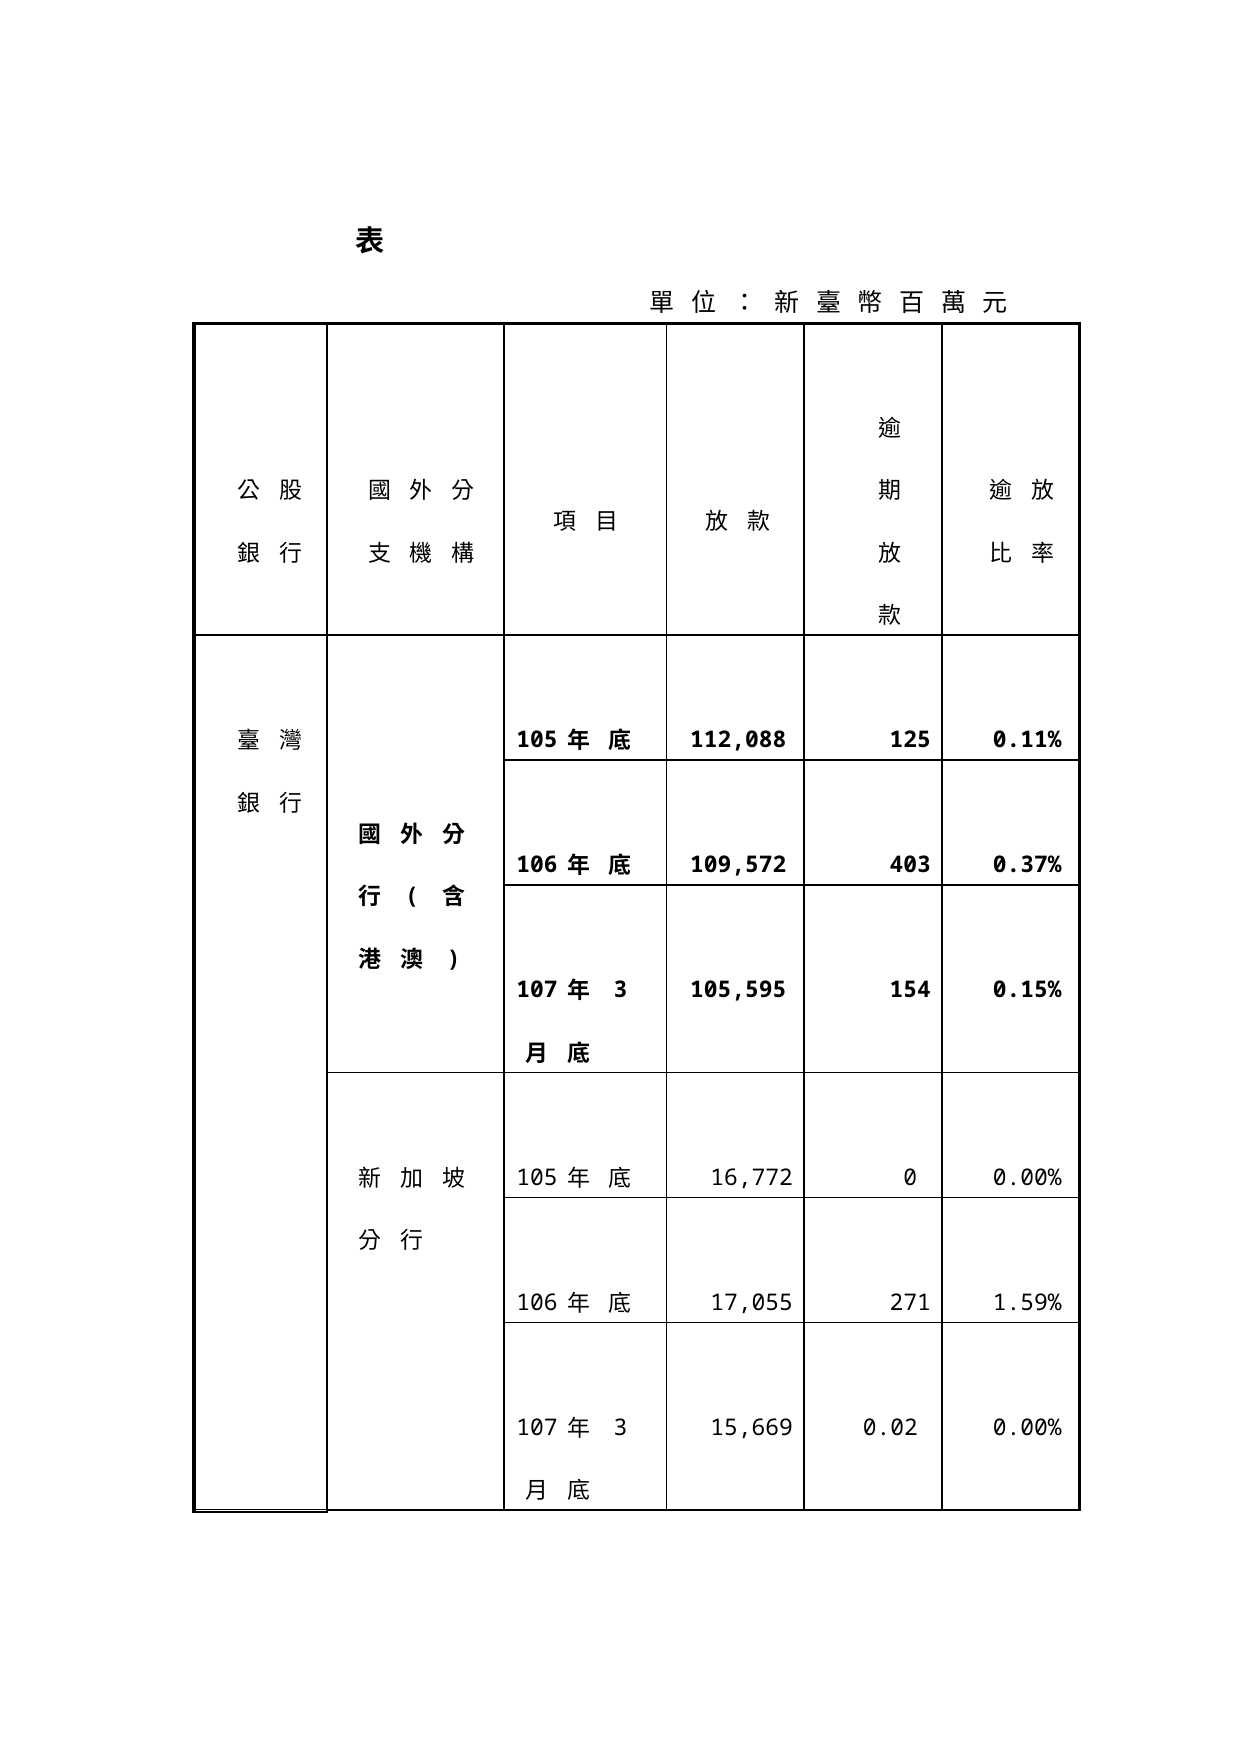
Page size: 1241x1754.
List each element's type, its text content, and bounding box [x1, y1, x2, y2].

table_cell 0.37% [943, 761, 1078, 884]
text 表 [183, 197, 1058, 259]
table_cell 0.15% [943, 886, 1078, 1072]
table_cell 16,772 [667, 1073, 803, 1197]
table_cell 1.59% [943, 1198, 1078, 1322]
table_header 放款 [667, 325, 803, 634]
table_cell 106年底 [505, 1198, 666, 1322]
table_cell 107年3月底 [505, 1323, 666, 1509]
table_cell 109,572 [667, 761, 803, 884]
text 單位：新臺幣百萬元 [183, 259, 1058, 322]
table_header 項目 [505, 325, 666, 634]
table_cell 106年底 [505, 761, 666, 884]
table_cell 125 [805, 636, 941, 759]
table_cell 15,669 [667, 1323, 803, 1509]
table_cell 0.00% [943, 1323, 1078, 1509]
table_header 公股銀行 [196, 325, 326, 634]
table_cell 107年3月底 [505, 886, 666, 1072]
table_cell 17,055 [667, 1198, 803, 1322]
table_header 逾期放款 [805, 325, 941, 634]
table_header 逾放比率 [943, 325, 1078, 634]
table_cell 臺灣銀行 [196, 636, 326, 1509]
table_cell 0.00% [943, 1073, 1078, 1197]
table_cell 105年底 [505, 1073, 666, 1197]
table_cell 403 [805, 761, 941, 884]
table_cell 271 [805, 1198, 941, 1322]
table_cell 國外分行(含港澳) [328, 636, 503, 1072]
table_cell 新加坡分行 [328, 1073, 503, 1509]
table_cell 0.02 [805, 1323, 941, 1509]
table_cell 112,088 [667, 636, 803, 759]
table_cell 105,595 [667, 886, 803, 1072]
table_cell 0 [805, 1073, 941, 1197]
table_cell 154 [805, 886, 941, 1072]
table_cell 105年底 [505, 636, 666, 759]
table_cell 0.11% [943, 636, 1078, 759]
table_header 國外分支機構 [328, 325, 503, 634]
